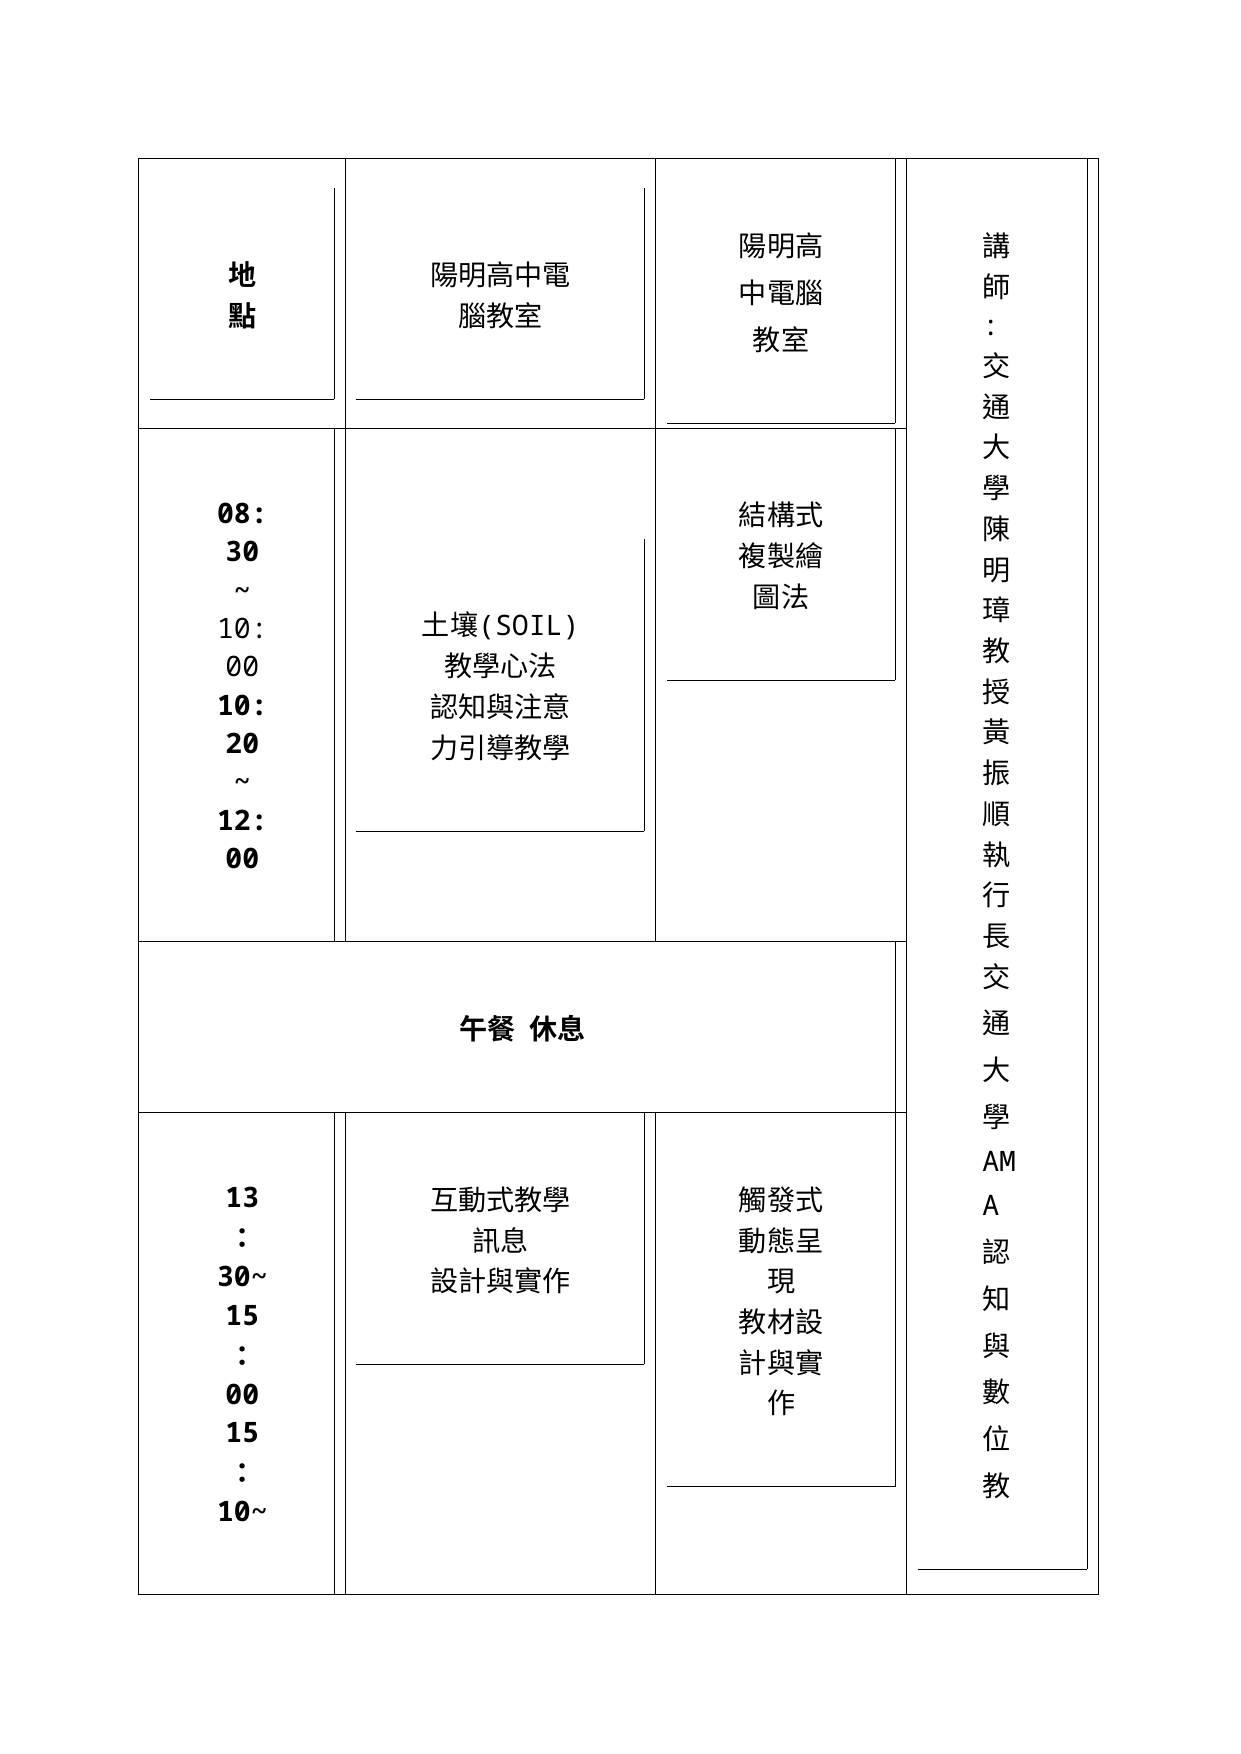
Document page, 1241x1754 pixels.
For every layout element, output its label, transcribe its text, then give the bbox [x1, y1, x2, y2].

table_cell 午餐 休息 [139, 942, 895, 1112]
table_cell [896, 942, 906, 1112]
table_cell 土壤(SOIL)教學心法 認知與注意力引導教學 [346, 429, 655, 941]
table_cell [335, 429, 345, 941]
table_cell 講師: 交通大學 陳明璋教授 黃振順執行長 交通大學AMA認知與數位教學實驗室 [907, 159, 1098, 1594]
table_header [103, 158, 128, 1595]
table_cell 13：30~15：00 15：10~ [139, 1113, 334, 1594]
table_cell 觸發式動態呈現 教材設計與實作 [656, 1113, 906, 1594]
table_cell 結構式複製繪圖法 [656, 429, 906, 941]
table_cell [335, 1113, 345, 1594]
table_cell 地點 [139, 159, 345, 427]
table_cell 互動式教學訊息 設計與實作 [346, 1113, 655, 1594]
table_cell 陽明高中電腦教室 [346, 159, 655, 427]
table_cell 08:30 ~ 10:00 10:20 ~ 12:00 [139, 429, 334, 941]
table_header [128, 158, 138, 1595]
table_header [1099, 158, 1146, 1595]
table_cell 陽明高中電腦教室 [656, 159, 906, 427]
